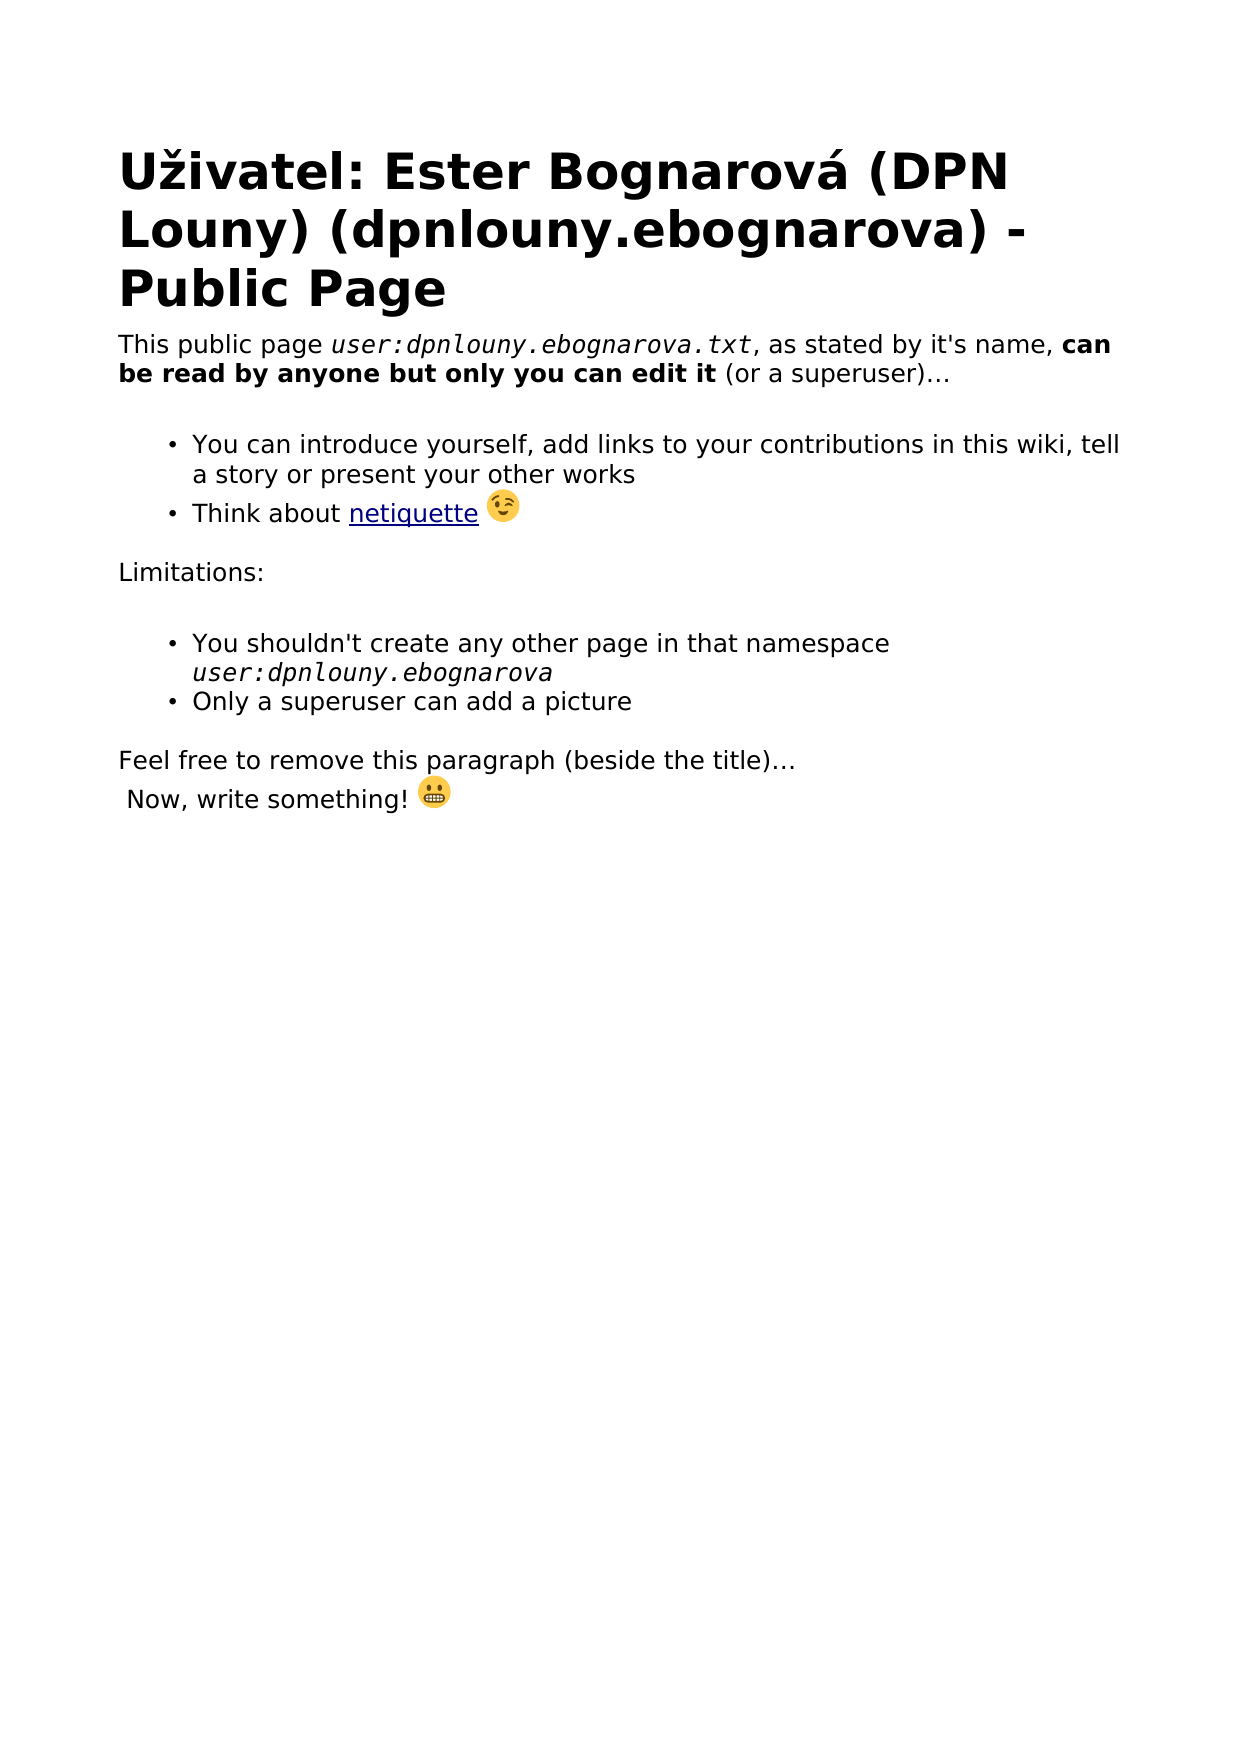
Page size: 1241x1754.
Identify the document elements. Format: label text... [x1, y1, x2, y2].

subtitle Uživatel: Ester Bognarová (DPN Louny) (dpnlouny.ebognarova) - Public Page [118, 143, 1122, 318]
text Limitations: [118, 558, 1122, 587]
list Think about netiquette [177, 489, 1122, 528]
text This public page user:dpnlouny.ebognarova.txt, as stated by it's name, can be read by anyone but only you can edit it (or a superuser)… [118, 330, 1122, 389]
list Only a superuser can add a picture [177, 687, 1122, 716]
text Feel free to remove this paragraph (beside the title)… Now, write something! [118, 746, 1122, 814]
list You can introduce yourself, add links to your contributions in this wiki, tell a story or present your other works [177, 431, 1122, 489]
list You shouldn't create any other page in that namespace user:dpnlouny.ebognarova [177, 629, 1122, 687]
